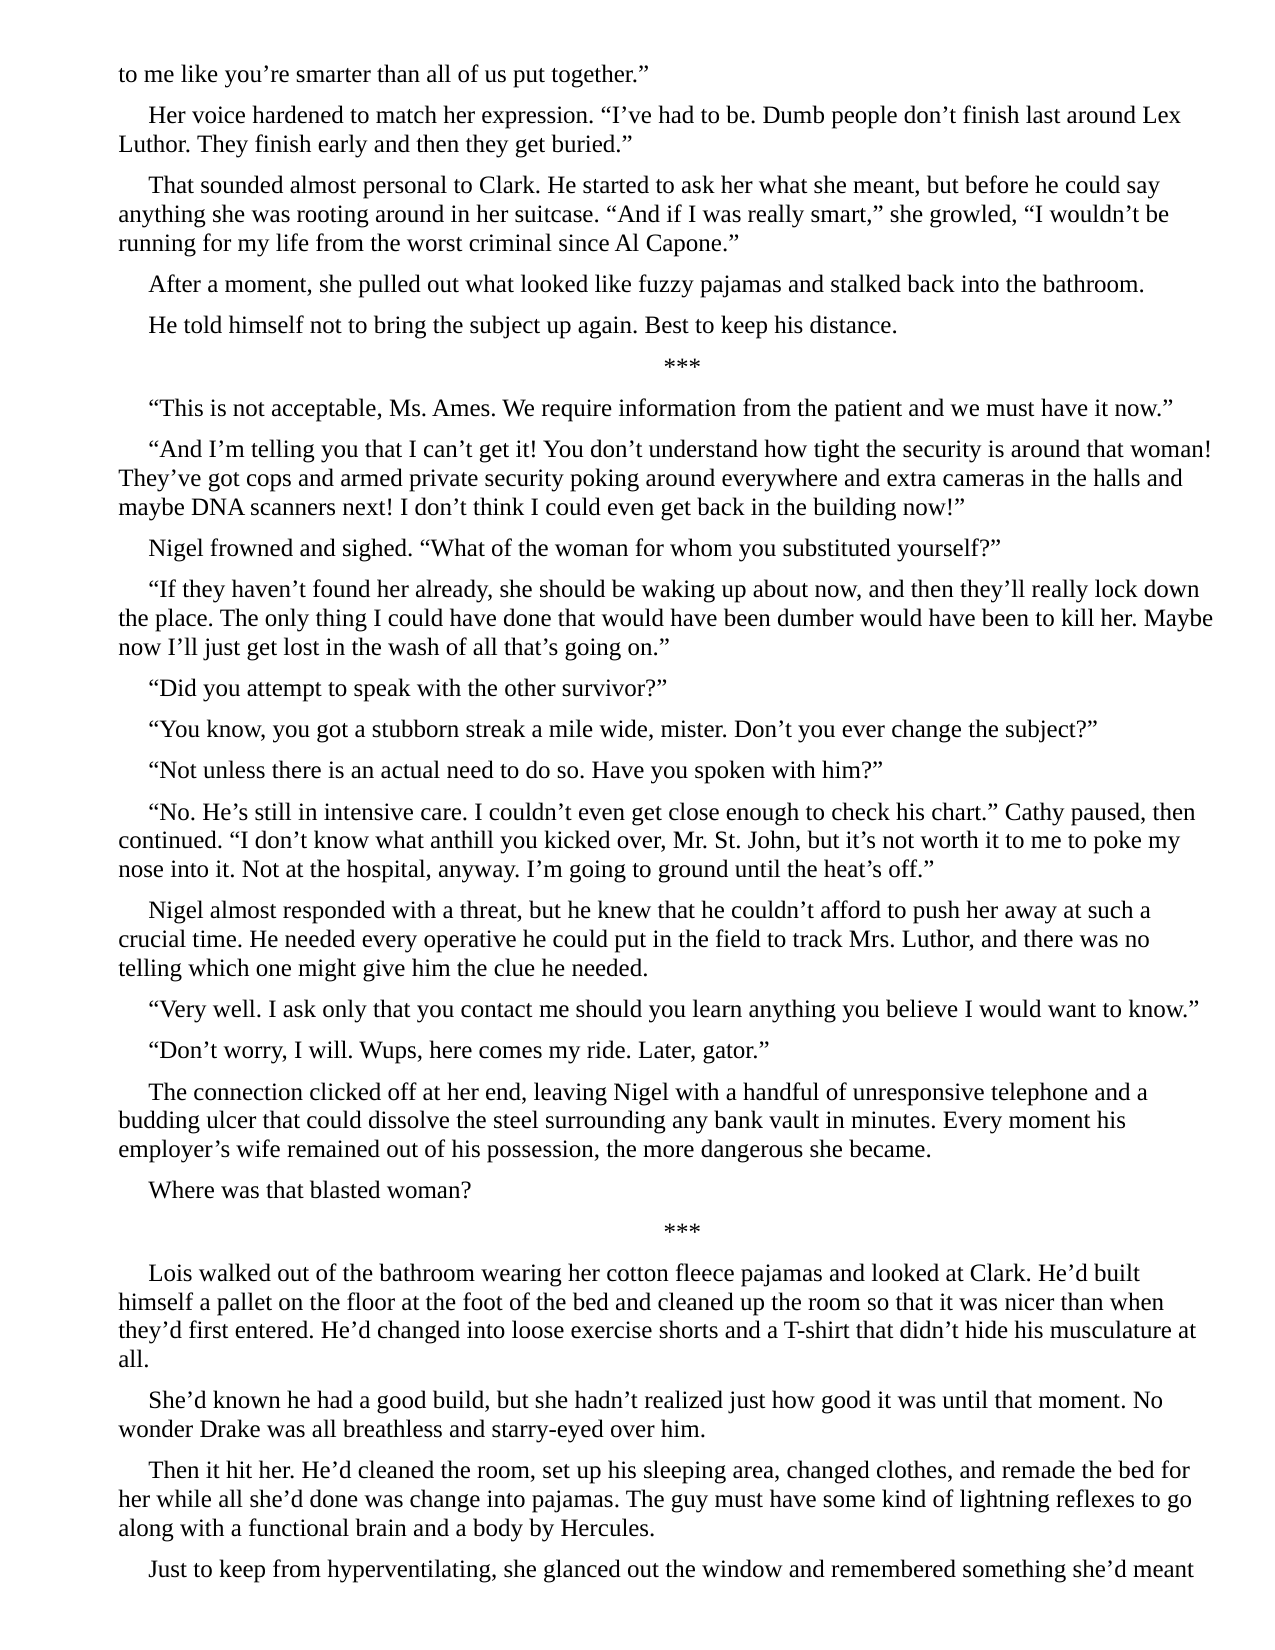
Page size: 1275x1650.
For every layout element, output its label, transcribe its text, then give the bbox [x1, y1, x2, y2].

text “Very well. I ask only that you contact me should you learn anything you believe I would want to know.” [118, 994, 1216, 1023]
text Nigel almost responded with a threat, but he knew that he couldn’t afford to push her away at such a crucial time. He needed every operative he could put in the field to track Mrs. Luthor, and there was no telling which one might give him the clue he needed. [118, 895, 1216, 982]
text “And I’m telling you that I can’t get it! You don’t understand how tight the security is around that woman! They’ve got cops and armed private security poking around everywhere and extra cameras in the halls and maybe DNA scanners next! I don’t think I could even get back in the building now!” [118, 434, 1216, 520]
text After a moment, she pulled out what looked like fuzzy pajamas and stalked back into the bathroom. [118, 269, 1216, 298]
text Then it hit her. He’d cleaned the room, set up his sleeping area, changed clothes, and remade the bed for her while all she’d done was change into pajamas. The guy must have some kind of lightning reflexes to go along with a functional brain and a body by Hercules. [118, 1455, 1216, 1542]
text Nigel frowned and sighed. “What of the woman for whom you substituted yourself?” [118, 533, 1216, 562]
text “You know, you got a stubborn streak a mile wide, mister. Don’t you ever change the subject?” [118, 714, 1216, 743]
text The connection clicked off at her end, leaving Nigel with a handful of unresponsive telephone and a budding ulcer that could dissolve the steel surrounding any bank vault in minutes. Every moment his employer’s wife remained out of his possession, the more dangerous she became. [118, 1077, 1216, 1163]
text to me like you’re smarter than all of us put together.” [118, 59, 1216, 88]
text “No. He’s still in intensive care. I couldn’t even get close enough to check his chart.” Cathy paused, then continued. “I don’t know what anthill you kicked over, Mr. St. John, but it’s not worth it to me to poke my nose into it. Not at the hospital, anyway. I’m going to ground until the heat’s off.” [118, 797, 1216, 883]
text “If they haven’t found her already, she should be waking up about now, and then they’ll really lock down the place. The only thing I could have done that would have been dumber would have been to kill her. Maybe now I’ll just get lost in the wash of all that’s going on.” [118, 574, 1216, 660]
text *** [118, 1217, 1216, 1245]
text That sounded almost personal to Clark. He started to ask her what she meant, but before he could say anything she was rooting around in her suitcase. “And if I was really smart,” she growled, “I wouldn’t be running for my life from the worst criminal since Al Capone.” [118, 170, 1216, 257]
text Lois walked out of the bathroom wearing her cotton fleece pajamas and looked at Clark. He’d built himself a pallet on the floor at the foot of the bed and cleaned up the room so that it was nicer than when they’d first entered. He’d changed into loose exercise shorts and a T-shirt that didn’t hide his musculature at all. [118, 1258, 1216, 1373]
text Just to keep from hyperventilating, she glanced out the window and remembered something she’d meant [118, 1554, 1216, 1583]
text “This is not acceptable, Ms. Ames. We require information from the patient and we must have it now.” [118, 393, 1216, 422]
text “Did you attempt to speak with the other survivor?” [118, 673, 1216, 702]
text He told himself not to bring the subject up again. Best to keep his distance. [118, 310, 1216, 339]
text “Don’t worry, I will. Wups, here comes my ride. Later, gator.” [118, 1035, 1216, 1064]
text “Not unless there is an actual need to do so. Have you spoken with him?” [118, 755, 1216, 784]
text Her voice hardened to match her expression. “I’ve had to be. Dumb people don’t finish last around Lex Luthor. They finish early and then they get buried.” [118, 100, 1216, 158]
text Where was that blasted woman? [118, 1175, 1216, 1204]
text *** [118, 352, 1216, 380]
text She’d known he had a good build, but she hadn’t realized just how good it was until that moment. No wonder Drake was all breathless and starry-eyed over him. [118, 1385, 1216, 1443]
